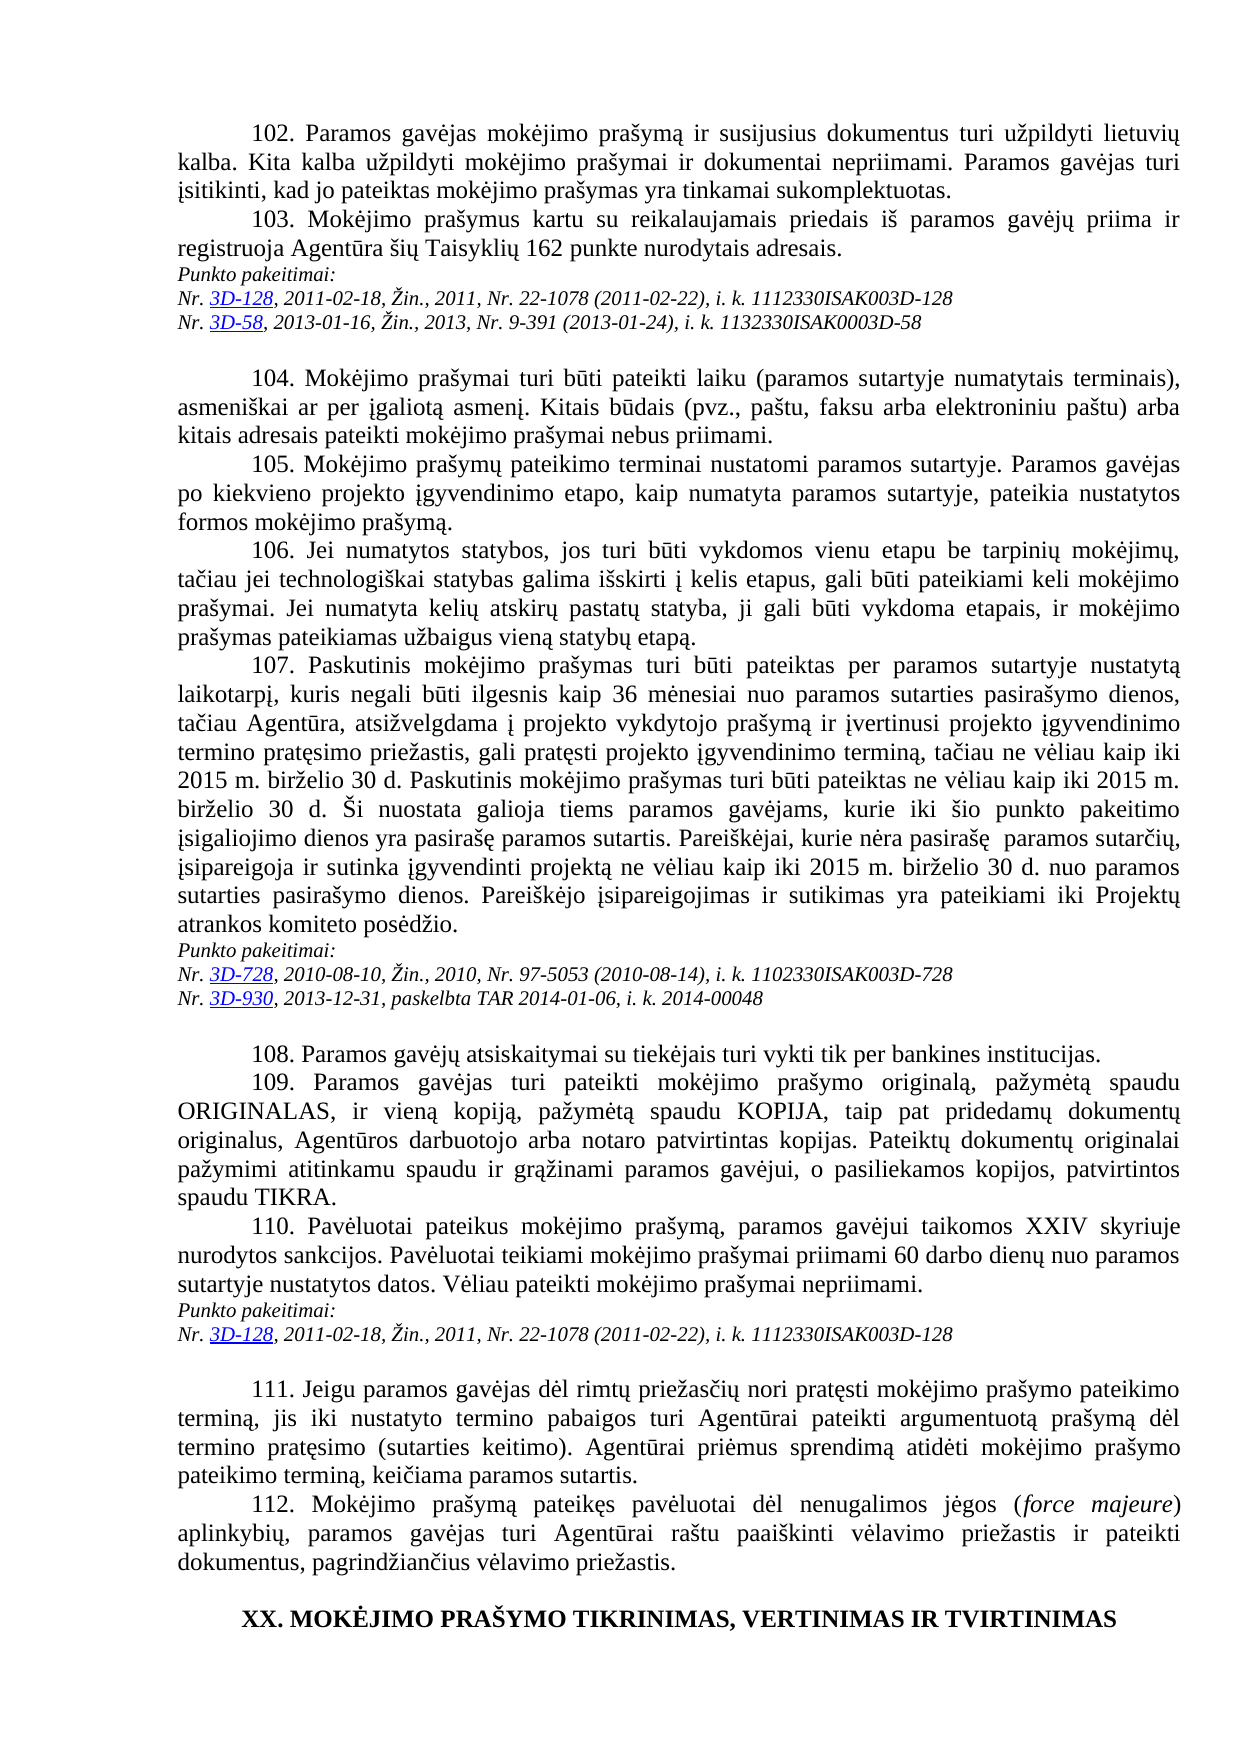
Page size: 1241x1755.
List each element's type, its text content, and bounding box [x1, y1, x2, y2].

text Punkto pakeitimai: [177, 1297, 1181, 1322]
text Nr. 3D-128, 2011-02-18, Žin., 2011, Nr. 22-1078 (2011-02-22), i. k. 1112330ISAK003D-128 [177, 286, 1181, 310]
text 106. Jei numatytos statybos, jos turi būti vykdomos vienu etapu be tarpinių mokėjimų, tačiau jei technologiškai statybas galima išskirti į kelis etapus, gali būti pateikiami keli mokėjimo prašymai. Jei numatyta kelių atskirų pastatų statyba, ji gali būti vykdoma etapais, ir mokėjimo prašymas pateikiamas užbaigus vieną statybų etapą. [177, 535, 1181, 650]
text 107. Paskutinis mokėjimo prašymas turi būti pateiktas per paramos sutartyje nustatytą laikotarpį, kuris negali būti ilgesnis kaip 36 mėnesiai nuo paramos sutarties pasirašymo dienos, tačiau Agentūra, atsižvelgdama į projekto vykdytojo prašymą ir įvertinusi projekto įgyvendinimo termino pratęsimo priežastis, gali pratęsti projekto įgyvendinimo terminą, tačiau ne vėliau kaip iki 2015 m. birželio 30 d. Paskutinis mokėjimo prašymas turi būti pateiktas ne vėliau kaip iki 2015 m. birželio 30 d. Ši nuostata galioja tiems paramos gavėjams, kurie iki šio punkto pakeitimo įsigaliojimo dienos yra pasirašę paramos sutartis. Pareiškėjai, kurie nėra pasirašę paramos sutarčių, įsipareigoja ir sutinka įgyvendinti projektą ne vėliau kaip iki 2015 m. birželio 30 d. nuo paramos sutarties pasirašymo dienos. Pareiškėjo įsipareigojimas ir sutikimas yra pateikiami iki Projektų atrankos komiteto posėdžio. [177, 650, 1181, 938]
text 105. Mokėjimo prašymų pateikimo terminai nustatomi paramos sutartyje. Paramos gavėjas po kiekvieno projekto įgyvendinimo etapo, kaip numatyta paramos sutartyje, pateikia nustatytos formos mokėjimo prašymą. [177, 449, 1181, 535]
text Nr. 3D-58, 2013-01-16, Žin., 2013, Nr. 9-391 (2013-01-24), i. k. 1132330ISAK0003D-58 [177, 310, 1181, 334]
text 111. Jeigu paramos gavėjas dėl rimtų priežasčių nori pratęsti mokėjimo prašymo pateikimo terminą, jis iki nustatyto termino pabaigos turi Agentūrai pateikti argumentuotą prašymą dėl termino pratęsimo (sutarties keitimo). Agentūrai priėmus sprendimą atidėti mokėjimo prašymo pateikimo terminą, keičiama paramos sutartis. [177, 1374, 1181, 1489]
text XX. MOKĖJIMO PRAŠYMO TIKRINIMAS, VERTINIMAS IR TVIRTINIMAS [177, 1604, 1181, 1633]
text Punkto pakeitimai: [177, 938, 1181, 962]
text Nr. 3D-128, 2011-02-18, Žin., 2011, Nr. 22-1078 (2011-02-22), i. k. 1112330ISAK003D-128 [177, 1322, 1181, 1346]
text Nr. 3D-728, 2010-08-10, Žin., 2010, Nr. 97-5053 (2010-08-14), i. k. 1102330ISAK003D-728 [177, 962, 1181, 986]
text Nr. 3D-930, 2013-12-31, paskelbta TAR 2014-01-06, i. k. 2014-00048 [177, 986, 1181, 1010]
text 112. Mokėjimo prašymą pateikęs pavėluotai dėl nenugalimos jėgos (force majeure) aplinkybių, paramos gavėjas turi Agentūrai raštu paaiškinti vėlavimo priežastis ir pateikti dokumentus, pagrindžiančius vėlavimo priežastis. [177, 1489, 1181, 1576]
text 109. Paramos gavėjas turi pateikti mokėjimo prašymo originalą, pažymėtą spaudu ORIGINALAS, ir vieną kopiją, pažymėtą spaudu KOPIJA, taip pat pridedamų dokumentų originalus, Agentūros darbuotojo arba notaro patvirtintas kopijas. Pateiktų dokumentų originalai pažymimi atitinkamu spaudu ir grąžinami paramos gavėjui, o pasiliekamos kopijos, patvirtintos spaudu TIKRA. [177, 1067, 1181, 1211]
text 102. Paramos gavėjas mokėjimo prašymą ir susijusius dokumentus turi užpildyti lietuvių kalba. Kita kalba užpildyti mokėjimo prašymai ir dokumentai nepriimami. Paramos gavėjas turi įsitikinti, kad jo pateiktas mokėjimo prašymas yra tinkamai sukomplektuotas. [177, 118, 1181, 204]
text 108. Paramos gavėjų atsiskaitymai su tiekėjais turi vykti tik per bankines institucijas. [177, 1039, 1181, 1067]
text 104. Mokėjimo prašymai turi būti pateikti laiku (paramos sutartyje numatytais terminais), asmeniškai ar per įgaliotą asmenį. Kitais būdais (pvz., paštu, faksu arba elektroniniu paštu) arba kitais adresais pateikti mokėjimo prašymai nebus priimami. [177, 363, 1181, 449]
text 103. Mokėjimo prašymus kartu su reikalaujamais priedais iš paramos gavėjų priima ir registruoja Agentūra šių Taisyklių 162 punkte nurodytais adresais. [177, 204, 1181, 262]
text 110. Pavėluotai pateikus mokėjimo prašymą, paramos gavėjui taikomos XXIV skyriuje nurodytos sankcijos. Pavėluotai teikiami mokėjimo prašymai priimami 60 darbo dienų nuo paramos sutartyje nustatytos datos. Vėliau pateikti mokėjimo prašymai nepriimami. [177, 1211, 1181, 1297]
text Punkto pakeitimai: [177, 262, 1181, 286]
